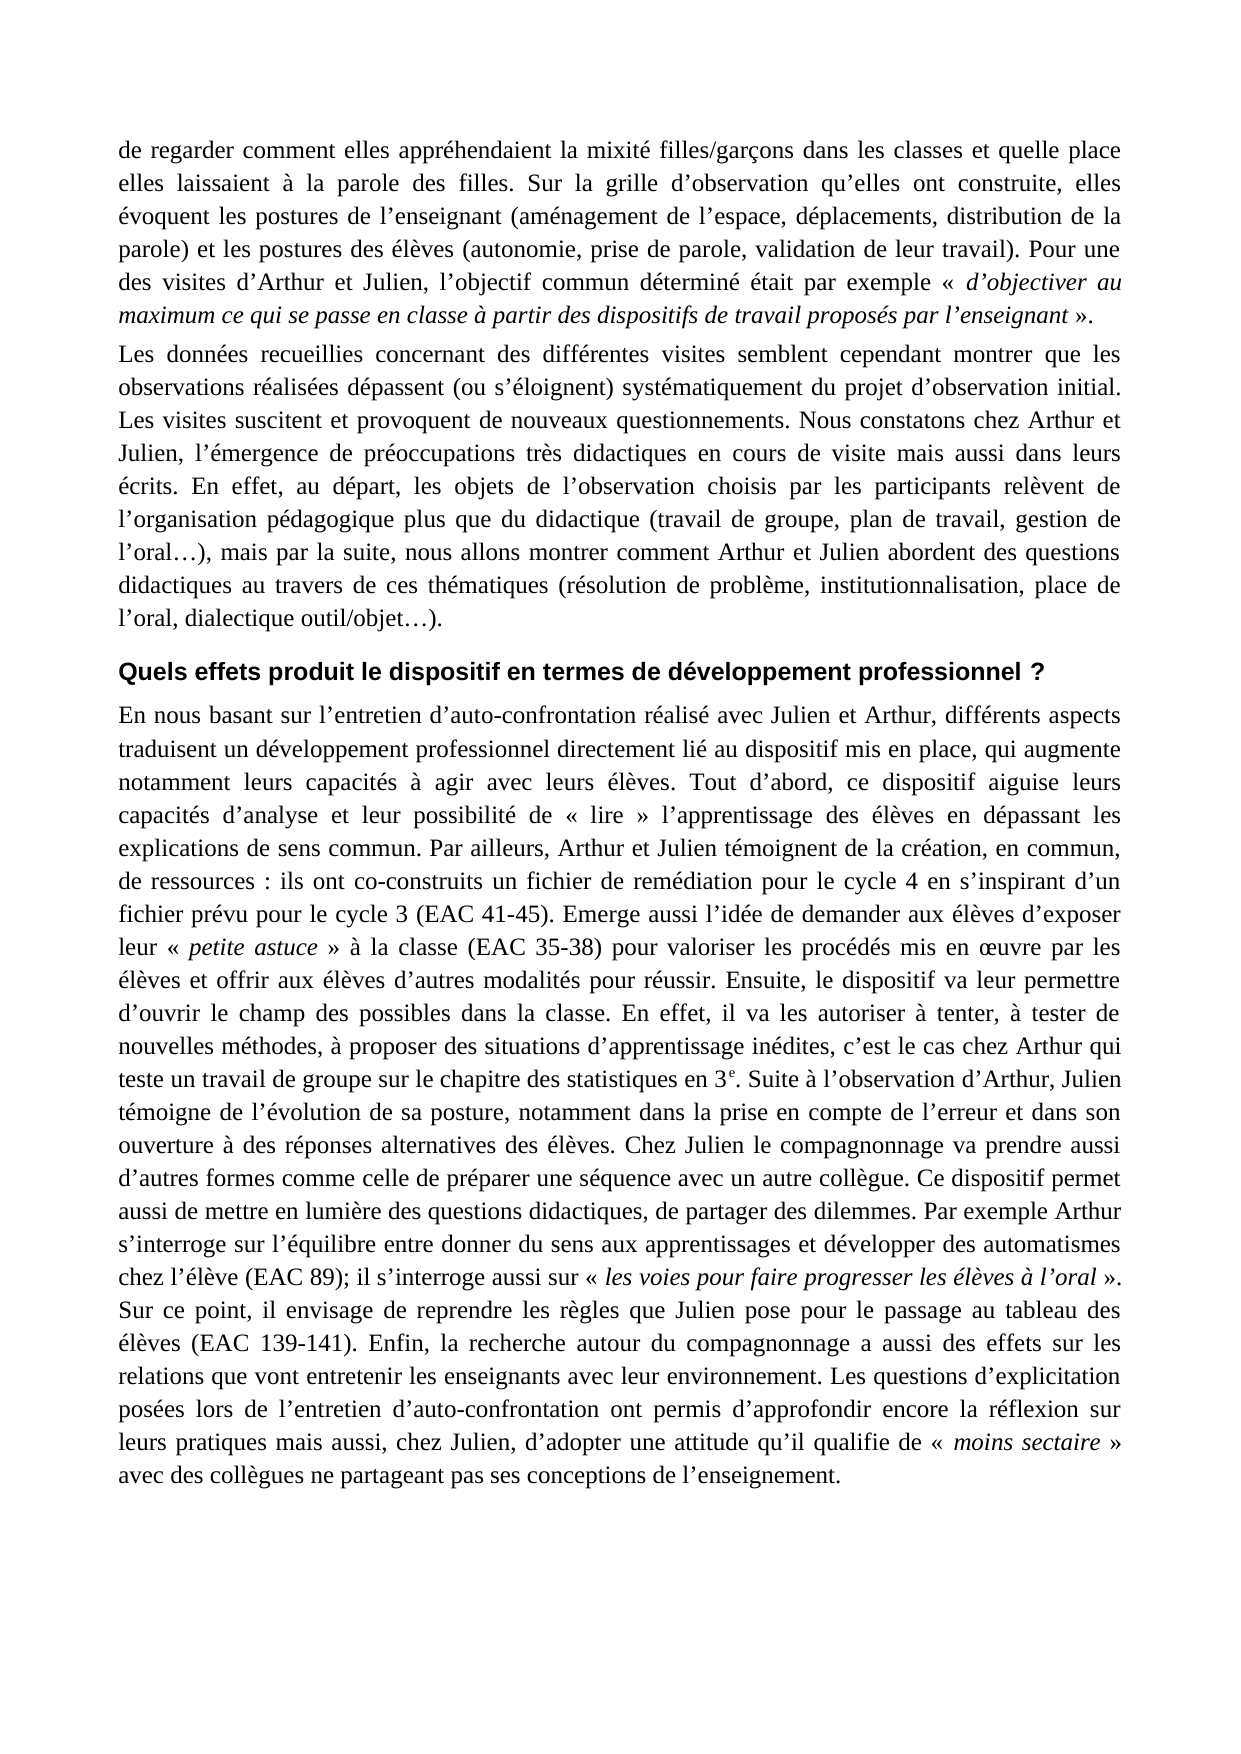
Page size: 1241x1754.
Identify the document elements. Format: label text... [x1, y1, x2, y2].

text En nous basant sur l’entretien d’auto-confrontation réalisé avec Julien et Arthur, différents aspects traduisent un développement professionnel directement lié au dispositif mis en place, qui augmente notamment leurs capacités à agir avec leurs élèves. Tout d’abord, ce dispositif aiguise leurs capacités d’analyse et leur possibilité de « lire » l’apprentissage des élèves en dépassant les explications de sens commun. Par ailleurs, Arthur et Julien témoignent de la création, en commun, de ressources : ils ont co-construits un fichier de remédiation pour le cycle 4 en s’inspirant d’un fichier prévu pour le cycle 3 (EAC 41-45). Emerge aussi l’idée de demander aux élèves d’exposer leur « petite astuce » à la classe (EAC 35-38) pour valoriser les procédés mis en œuvre par les élèves et offrir aux élèves d’autres modalités pour réussir. Ensuite, le dispositif va leur permettre d’ouvrir le champ des possibles dans la classe. En effet, il va les autoriser à tenter, à tester de nouvelles méthodes, à proposer des situations d’apprentissage inédites, c’est le cas chez Arthur qui teste un travail de groupe sur le chapitre des statistiques en 3e. Suite à l’observation d’Arthur, Julien témoigne de l’évolution de sa posture, notamment dans la prise en compte de l’erreur et dans son ouverture à des réponses alternatives des élèves. Chez Julien le compagnonnage va prendre aussi d’autres formes comme celle de préparer une séquence avec un autre collègue. Ce dispositif permet aussi de mettre en lumière des questions didactiques, de partager des dilemmes. Par exemple Arthur s’interroge sur l’équilibre entre donner du sens aux apprentissages et développer des automatismes chez l’élève (EAC 89); il s’interroge aussi sur « les voies pour faire progresser les élèves à l’oral ». Sur ce point, il envisage de reprendre les règles que Julien pose pour le passage au tableau des élèves (EAC 139-141). Enfin, la recherche autour du compagnonnage a aussi des effets sur les relations que vont entretenir les enseignants avec leur environnement. Les questions d’explicitation posées lors de l’entretien d’auto-confrontation ont permis d’approfondir encore la réflexion sur leurs pratiques mais aussi, chez Julien, d’adopter une attitude qu’il qualifie de « moins sectaire » avec des collègues ne partageant pas ses conceptions de l’enseignement. [118, 701, 1122, 1489]
subtitle Quels effets produit le dispositif en termes de développement professionnel ? [118, 657, 1122, 686]
text Les données recueillies concernant des différentes visites semblent cependant montrer que les observations réalisées dépassent (ou s’éloignent) systématiquement du projet d’observation initial. Les visites suscitent et provoquent de nouveaux questionnements. Nous constatons chez Arthur et Julien, l’émergence de préoccupations très didactiques en cours de visite mais aussi dans leurs écrits. En effet, au départ, les objets de l’observation choisis par les participants relèvent de l’organisation pédagogique plus que du didactique (travail de groupe, plan de travail, gestion de l’oral…), mais par la suite, nous allons montrer comment Arthur et Julien abordent des questions didactiques au travers de ces thématiques (résolution de problème, institutionnalisation, place de l’oral, dialectique outil/objet…). [118, 339, 1122, 632]
text de regarder comment elles appréhendaient la mixité filles/garçons dans les classes et quelle place elles laissaient à la parole des filles. Sur la grille d’observation qu’elles ont construite, elles évoquent les postures de l’enseignant (aménagement de l’espace, déplacements, distribution de la parole) et les postures des élèves (autonomie, prise de parole, validation de leur travail). Pour une des visites d’Arthur et Julien, l’objectif commun déterminé était par exemple « d’objectiver au maximum ce qui se passe en classe à partir des dispositifs de travail proposés par l’enseignant ». [118, 135, 1122, 329]
